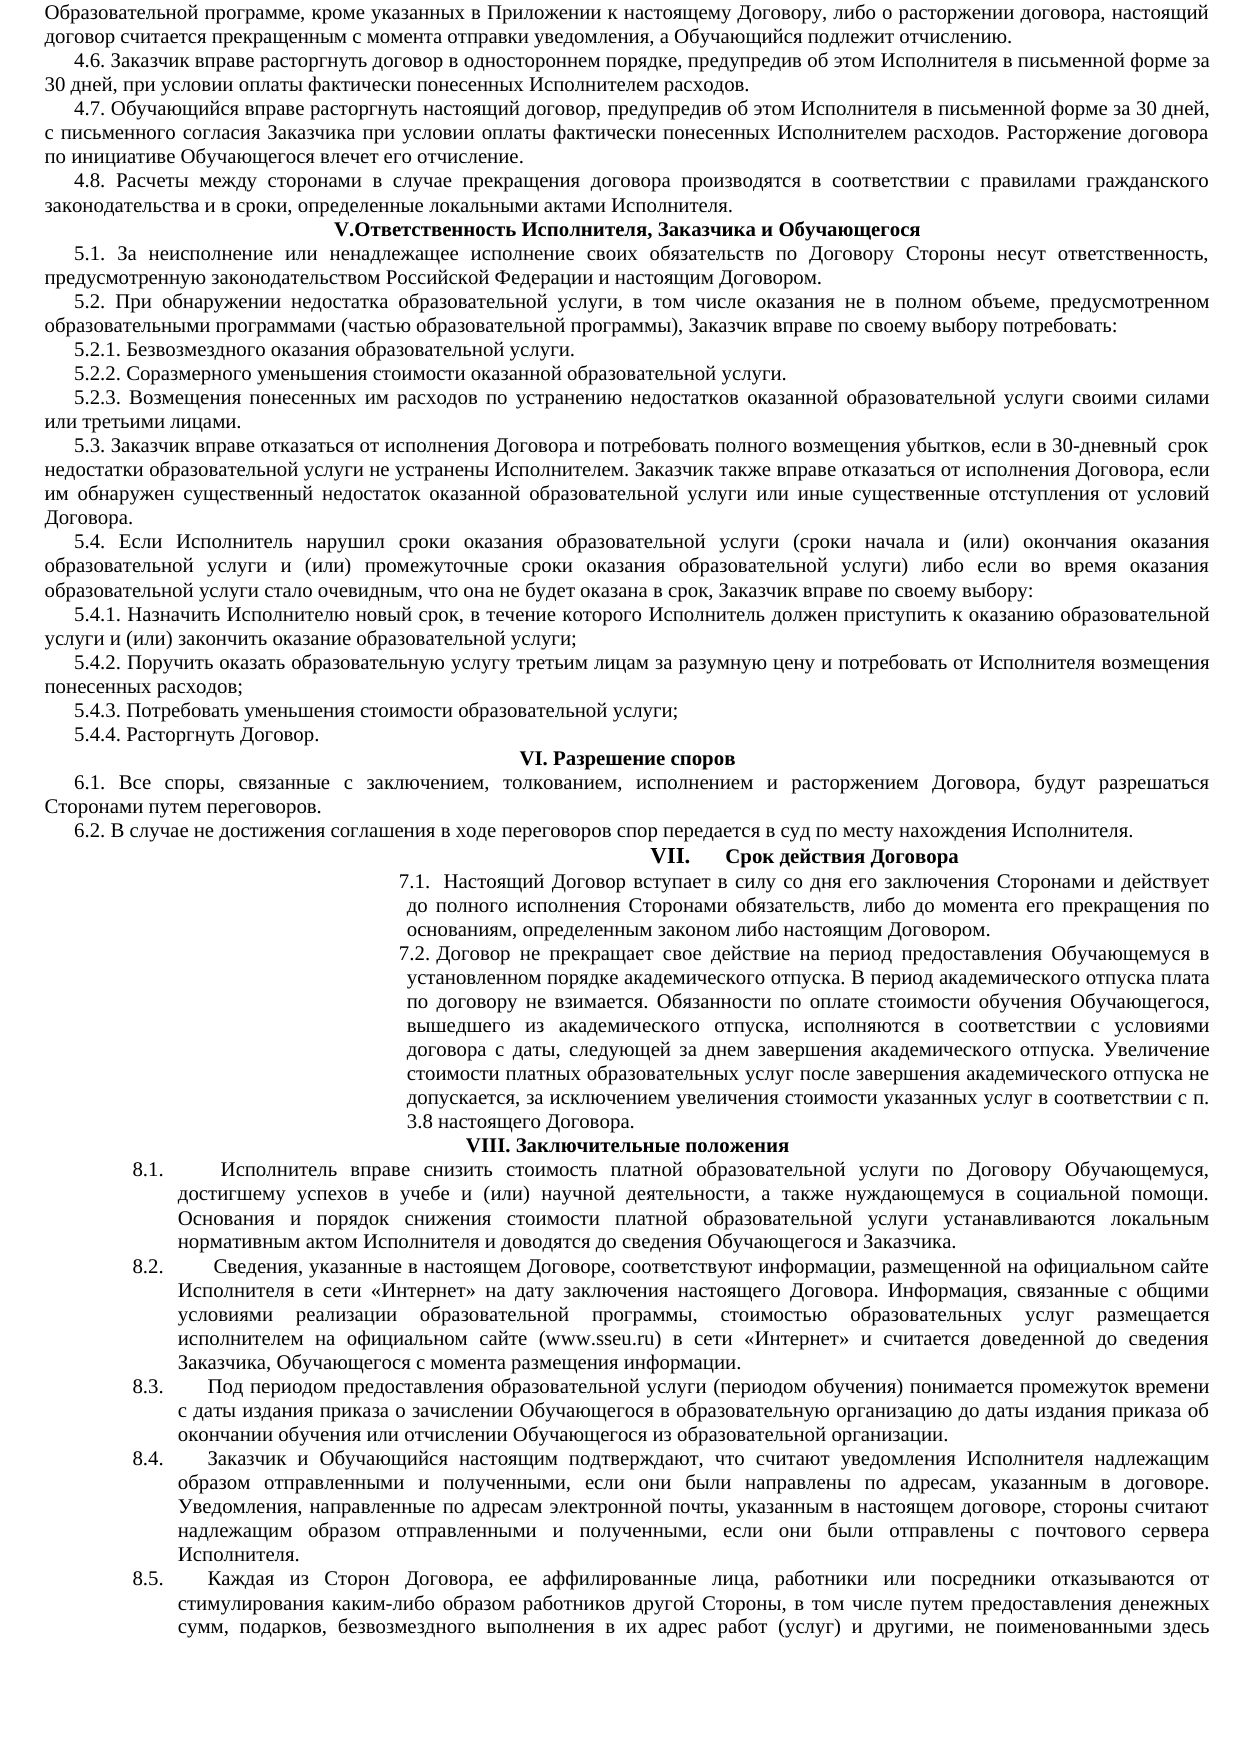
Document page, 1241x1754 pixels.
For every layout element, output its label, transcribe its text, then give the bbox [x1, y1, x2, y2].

list Безвозмездного оказания образовательной услуги. [44, 337, 1211, 361]
text Образовательной программе, кроме указанных в Приложении к настоящему Договору, либо о расторжении договора, настоящий договор считается прекращенным с момента отправки уведомления, а Обучающийся подлежит отчислению. [44, 0, 1211, 48]
list Исполнитель вправе снизить стоимость платной образовательной услуги по Договору Обучающемуся, достигшему успехов в учебе и (или) научной деятельности, а также нуждающемуся в социальной помощи. Основания и порядок снижения стоимости платной образовательной услуги устанавливаются локальным нормативным актом Исполнителя и доводятся до сведения Обучающегося и Заказчика. [103, 1157, 1211, 1253]
text 4.6. Заказчик вправе расторгнуть договор в одностороннем порядке, предупредив об этом Исполнителя в письменной форме за 30 дней, при условии оплаты фактически понесенных Исполнителем расходов. [44, 48, 1211, 96]
list Настоящий Договор вступает в силу со дня его заключения Сторонами и действует до полного исполнения Сторонами обязательств, либо до момента его прекращения по основаниям, определенным законом либо настоящим Договором. [369, 868, 1211, 941]
text 6.1. Все споры, связанные с заключением, толкованием, исполнением и расторжением Договора, будут разрешаться Сторонами путем переговоров. [44, 770, 1211, 818]
text 6.2. В случае не достижения соглашения в ходе переговоров спор передается в суд по месту нахождения Исполнителя. [44, 818, 1211, 842]
list При обнаружении недостатка образовательной услуги, в том числе оказания не в полном объеме, предусмотренном образовательными программами (частью образовательной программы), Заказчик вправе по своему выбору потребовать: [44, 289, 1211, 337]
list Потребовать уменьшения стоимости образовательной услуги; [44, 698, 1211, 722]
text VIII. Заключительные положения [44, 1133, 1211, 1157]
list Сведения, указанные в настоящем Договоре, соответствуют информации, размещенной на официальном сайте Исполнителя в сети «Интернет» на дату заключения настоящего Договора. Информация, связанные с общими условиями реализации образовательной программы, стоимостью образовательных услуг размещается исполнителем на официальном сайте (www.sseu.ru) в сети «Интернет» и считается доведенной до сведения Заказчика, Обучающегося с момента размещения информации. [103, 1253, 1211, 1374]
list Каждая из Сторон Договора, ее аффилированные лица, работники или посредники отказываются от стимулирования каким-либо образом работников другой Стороны, в том числе путем предоставления денежных сумм, подарков, безвозмездного выполнения в их адрес работ (услуг) и другими, не поименованными здесь [103, 1566, 1211, 1638]
list Договор не прекращает свое действие на период предоставления Обучающемуся в установленном порядке академического отпуска. В период академического отпуска плата по договору не взимается. Обязанности по оплате стоимости обучения Обучающегося, вышедшего из академического отпуска, исполняются в соответствии с условиями договора с даты, следующей за днем завершения академического отпуска. Увеличение стоимости платных образовательных услуг после завершения академического отпуска не допускается, за исключением увеличения стоимости указанных услуг в соответствии с п. 3.8 настоящего Договора. [369, 941, 1211, 1133]
list Если Исполнитель нарушил сроки оказания образовательной услуги (сроки начала и (или) окончания оказания образовательной услуги и (или) промежуточные сроки оказания образовательной услуги) либо если во время оказания образовательной услуги стало очевидным, что она не будет оказана в срок, Заказчик вправе по своему выбору: [44, 529, 1211, 602]
text 4.7. Обучающийся вправе расторгнуть настоящий договор, предупредив об этом Исполнителя в письменной форме за 30 дней, с письменного согласия Заказчика при условии оплаты фактически понесенных Исполнителем расходов. Расторжение договора по инициативе Обучающегося влечет его отчисление. [44, 96, 1211, 168]
list Под периодом предоставления образовательной услуги (периодом обучения) понимается промежуток времени с даты издания приказа о зачислении Обучающегося в образовательную организацию до даты издания приказа об окончании обучения или отчислении Обучающегося из образовательной организации. [103, 1374, 1211, 1446]
list Назначить Исполнителю новый срок, в течение которого Исполнитель должен приступить к оказанию образовательной услуги и (или) закончить оказание образовательной услуги; [44, 602, 1211, 650]
list За неисполнение или ненадлежащее исполнение своих обязательств по Договору Стороны несут ответственность, предусмотренную законодательством Российской Федерации и настоящим Договором. [44, 241, 1211, 289]
text VI. Разрешение споров [44, 746, 1211, 770]
list Соразмерного уменьшения стоимости оказанной образовательной услуги. [44, 361, 1211, 385]
list Заказчик вправе отказаться от исполнения Договора и потребовать полного возмещения убытков, если в 30-дневный срок недостатки образовательной услуги не устранены Исполнителем. Заказчик также вправе отказаться от исполнения Договора, если им обнаружен существенный недостаток оказанной образовательной услуги или иные существенные отступления от условий Договора. [44, 433, 1211, 529]
list Срок действия Договора [398, 842, 1211, 868]
list Поручить оказать образовательную услугу третьим лицам за разумную цену и потребовать от Исполнителя возмещения понесенных расходов; [44, 650, 1211, 698]
list Возмещения понесенных им расходов по устранению недостатков оказанной образовательной услуги своими силами или третьими лицами. [44, 385, 1211, 433]
text 4.8. Расчеты между сторонами в случае прекращения договора производятся в соответствии с правилами гражданского законодательства и в сроки, определенные локальными актами Исполнителя. [44, 168, 1211, 217]
list Заказчик и Обучающийся настоящим подтверждают, что считают уведомления Исполнителя надлежащим образом отправленными и полученными, если они были направлены по адресам, указанным в договоре. Уведомления, направленные по адресам электронной почты, указанным в настоящем договоре, стороны считают надлежащим образом отправленными и полученными, если они были отправлены с почтового сервера Исполнителя. [103, 1446, 1211, 1566]
list Ответственность Исполнителя, Заказчика и Обучающегося [44, 217, 1211, 241]
list Расторгнуть Договор. [44, 722, 1211, 746]
